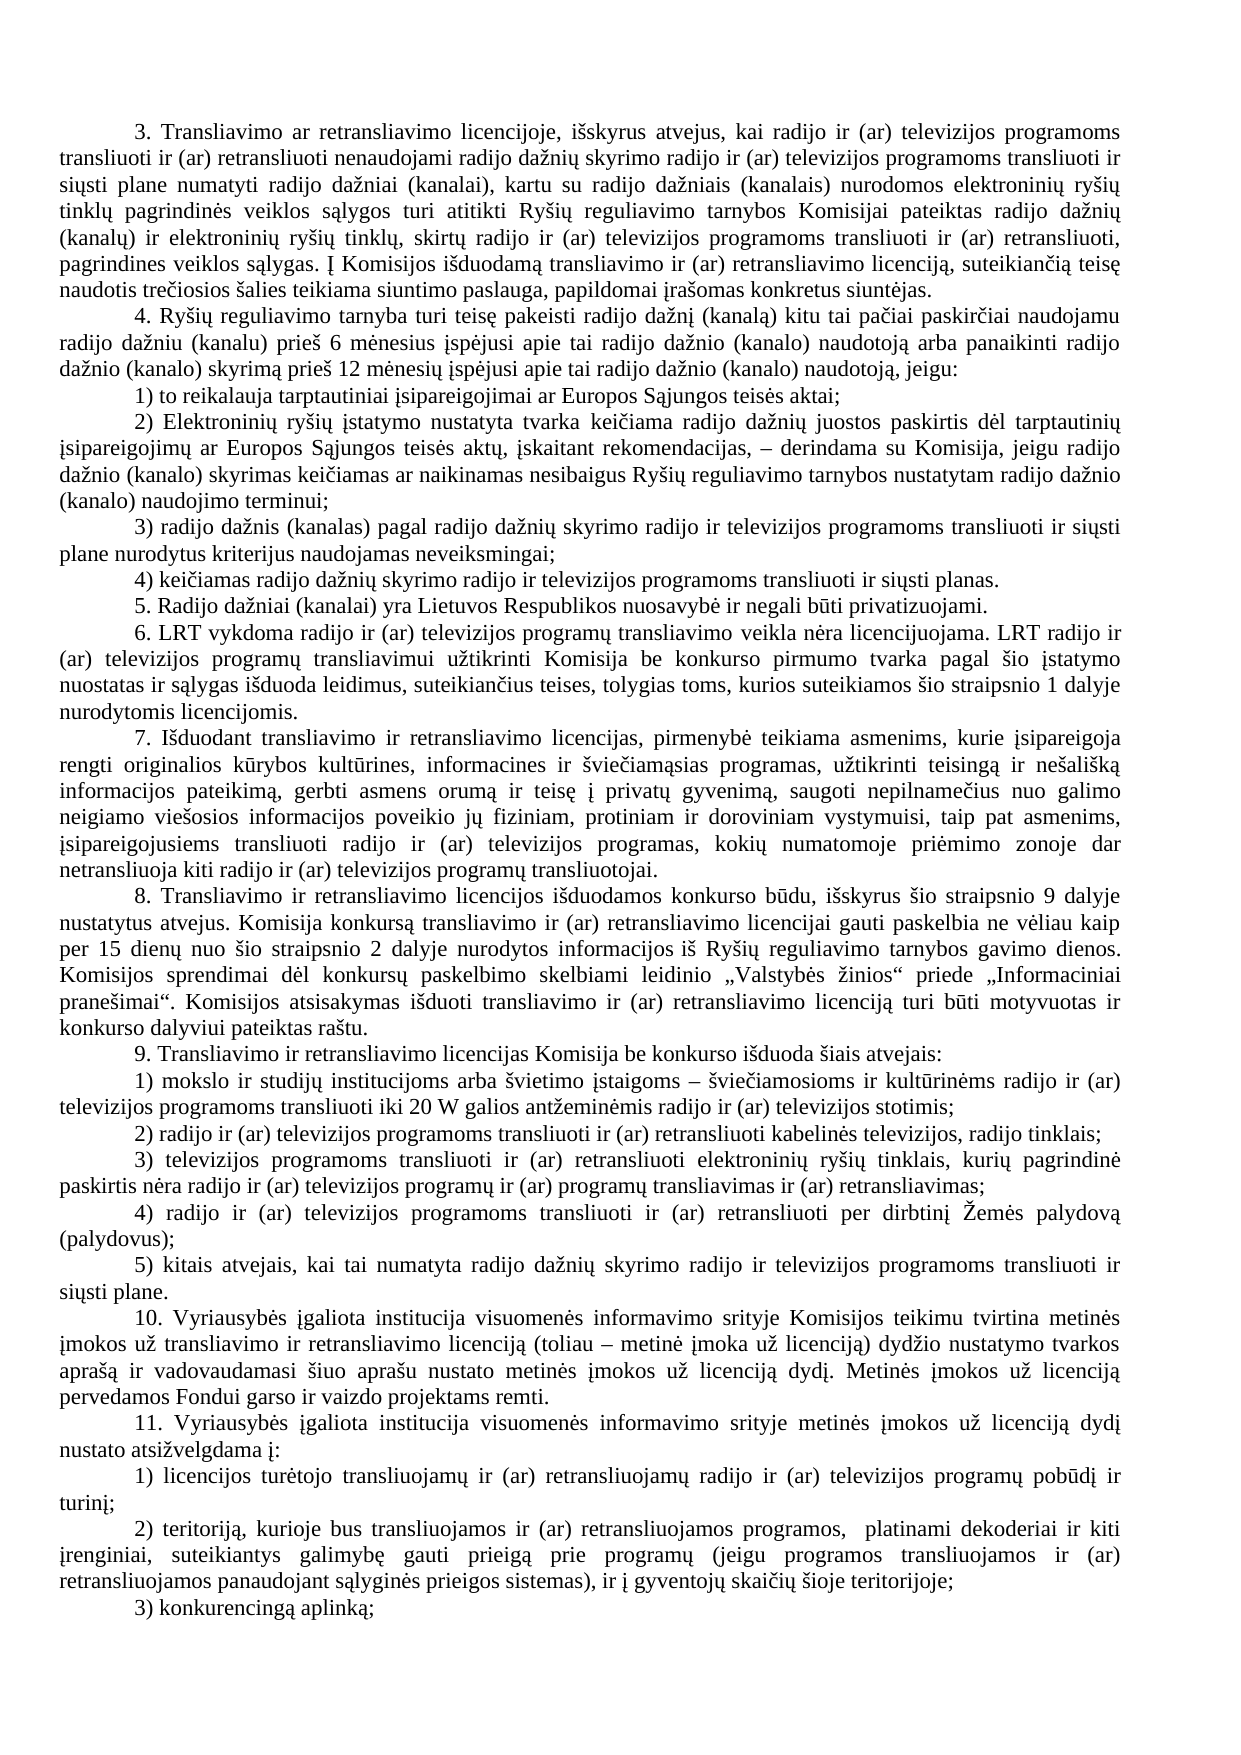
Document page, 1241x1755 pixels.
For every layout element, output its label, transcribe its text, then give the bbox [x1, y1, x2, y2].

text 3) konkurencingą aplinką; [59, 1594, 1122, 1620]
text 4) radijo ir (ar) televizijos programoms transliuoti ir (ar) retransliuoti per dirbtinį Žemės palydovą (palydovus); [59, 1199, 1122, 1251]
text 3) radijo dažnis (kanalas) pagal radijo dažnių skyrimo radijo ir televizijos programoms transliuoti ir siųsti plane nurodytus kriterijus naudojamas neveiksmingai; [59, 513, 1122, 566]
text 5) kitais atvejais, kai tai numatyta radijo dažnių skyrimo radijo ir televizijos programoms transliuoti ir siųsti plane. [59, 1251, 1122, 1304]
text 4) keičiamas radijo dažnių skyrimo radijo ir televizijos programoms transliuoti ir siųsti planas. [59, 566, 1122, 592]
text 4. Ryšių reguliavimo tarnyba turi teisę pakeisti radijo dažnį (kanalą) kitu tai pačiai paskirčiai naudojamu radijo dažniu (kanalu) prieš 6 mėnesius įspėjusi apie tai radijo dažnio (kanalo) naudotoją arba panaikinti radijo dažnio (kanalo) skyrimą prieš 12 mėnesių įspėjusi apie tai radijo dažnio (kanalo) naudotoją, jeigu: [59, 303, 1122, 382]
text 10. Vyriausybės įgaliota institucija visuomenės informavimo srityje Komisijos teikimu tvirtina metinės įmokos už transliavimo ir retransliavimo licenciją (toliau – metinė įmoka už licenciją) dydžio nustatymo tvarkos aprašą ir vadovaudamasi šiuo aprašu nustato metinės įmokos už licenciją dydį. Metinės įmokos už licenciją pervedamos Fondui garso ir vaizdo projektams remti. [59, 1304, 1122, 1409]
text 1) mokslo ir studijų institucijoms arba švietimo įstaigoms – šviečiamosioms ir kultūrinėms radijo ir (ar) televizijos programoms transliuoti iki 20 W galios antžeminėmis radijo ir (ar) televizijos stotimis; [59, 1067, 1122, 1119]
text 7. Išduodant transliavimo ir retransliavimo licencijas, pirmenybė teikiama asmenims, kurie įsipareigoja rengti originalios kūrybos kultūrines, informacines ir šviečiamąsias programas, užtikrinti teisingą ir nešališką informacijos pateikimą, gerbti asmens orumą ir teisę į privatų gyvenimą, saugoti nepilnamečius nuo galimo neigiamo viešosios informacijos poveikio jų fiziniam, protiniam ir doroviniam vystymuisi, taip pat asmenims, įsipareigojusiems transliuoti radijo ir (ar) televizijos programas, kokių numatomoje priėmimo zonoje dar netransliuoja kiti radijo ir (ar) televizijos programų transliuotojai. [59, 724, 1122, 882]
text 2) Elektroninių ryšių įstatymo nustatyta tvarka keičiama radijo dažnių juostos paskirtis dėl tarptautinių įsipareigojimų ar Europos Sąjungos teisės aktų, įskaitant rekomendacijas, – derindama su Komisija, jeigu radijo dažnio (kanalo) skyrimas keičiamas ar naikinamas nesibaigus Ryšių reguliavimo tarnybos nustatytam radijo dažnio (kanalo) naudojimo terminui; [59, 408, 1122, 513]
text 3. Transliavimo ar retransliavimo licencijoje, išskyrus atvejus, kai radijo ir (ar) televizijos programoms transliuoti ir (ar) retransliuoti nenaudojami radijo dažnių skyrimo radijo ir (ar) televizijos programoms transliuoti ir siųsti plane numatyti radijo dažniai (kanalai), kartu su radijo dažniais (kanalais) nurodomos elektroninių ryšių tinklų pagrindinės veiklos sąlygos turi atitikti Ryšių reguliavimo tarnybos Komisijai pateiktas radijo dažnių (kanalų) ir elektroninių ryšių tinklų, skirtų radijo ir (ar) televizijos programoms transliuoti ir (ar) retransliuoti, pagrindines veiklos sąlygas. Į Komisijos išduodamą transliavimo ir (ar) retransliavimo licenciją, suteikiančią teisę naudotis trečiosios šalies teikiama siuntimo paslauga, papildomai įrašomas konkretus siuntėjas. [59, 118, 1122, 303]
text 1) licencijos turėtojo transliuojamų ir (ar) retransliuojamų radijo ir (ar) televizijos programų pobūdį ir turinį; [59, 1462, 1122, 1515]
text 2) teritoriją, kurioje bus transliuojamos ir (ar) retransliuojamos programos, platinami dekoderiai ir kiti įrenginiai, suteikiantys galimybę gauti prieigą prie programų (jeigu programos transliuojamos ir (ar) retransliuojamos panaudojant sąlyginės prieigos sistemas), ir į gyventojų skaičių šioje teritorijoje; [59, 1515, 1122, 1594]
text 1) to reikalauja tarptautiniai įsipareigojimai ar Europos Sąjungos teisės aktai; [59, 382, 1122, 408]
text 6. LRT vykdoma radijo ir (ar) televizijos programų transliavimo veikla nėra licencijuojama. LRT radijo ir (ar) televizijos programų transliavimui užtikrinti Komisija be konkurso pirmumo tvarka pagal šio įstatymo nuostatas ir sąlygas išduoda leidimus, suteikiančius teises, tolygias toms, kurios suteikiamos šio straipsnio 1 dalyje nurodytomis licencijomis. [59, 619, 1122, 724]
text 3) televizijos programoms transliuoti ir (ar) retransliuoti elektroninių ryšių tinklais, kurių pagrindinė paskirtis nėra radijo ir (ar) televizijos programų ir (ar) programų transliavimas ir (ar) retransliavimas; [59, 1146, 1122, 1199]
text 11. Vyriausybės įgaliota institucija visuomenės informavimo srityje metinės įmokos už licenciją dydį nustato atsižvelgdama į: [59, 1409, 1122, 1462]
text 8. Transliavimo ir retransliavimo licencijos išduodamos konkurso būdu, išskyrus šio straipsnio 9 dalyje nustatytus atvejus. Komisija konkursą transliavimo ir (ar) retransliavimo licencijai gauti paskelbia ne vėliau kaip per 15 dienų nuo šio straipsnio 2 dalyje nurodytos informacijos iš Ryšių reguliavimo tarnybos gavimo dienos. Komisijos sprendimai dėl konkursų paskelbimo skelbiami leidinio „Valstybės žinios“ priede „Informaciniai pranešimai“. Komisijos atsisakymas išduoti transliavimo ir (ar) retransliavimo licenciją turi būti motyvuotas ir konkurso dalyviui pateiktas raštu. [59, 882, 1122, 1041]
text 2) radijo ir (ar) televizijos programoms transliuoti ir (ar) retransliuoti kabelinės televizijos, radijo tinklais; [59, 1119, 1122, 1146]
text 9. Transliavimo ir retransliavimo licencijas Komisija be konkurso išduoda šiais atvejais: [59, 1041, 1122, 1067]
text 5. Radijo dažniai (kanalai) yra Lietuvos Respublikos nuosavybė ir negali būti privatizuojami. [59, 592, 1122, 619]
